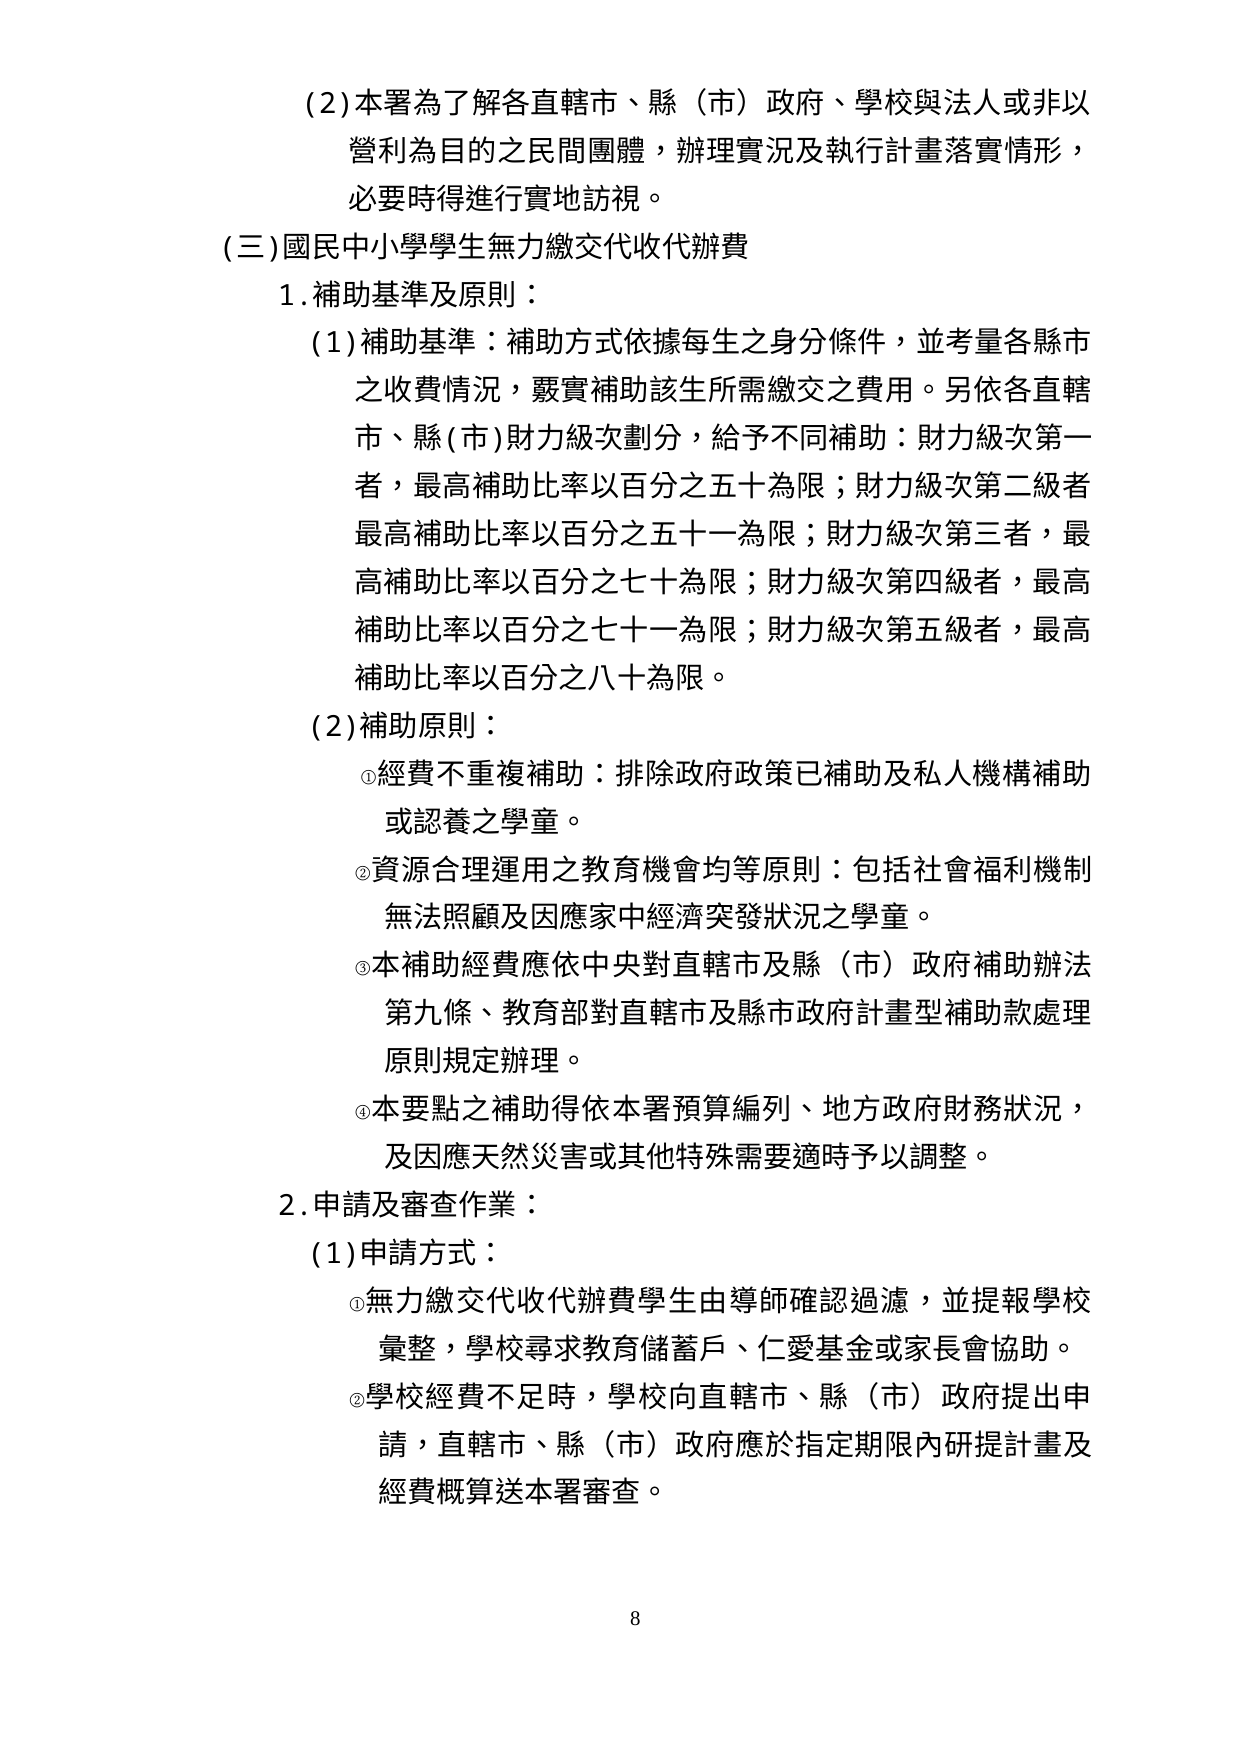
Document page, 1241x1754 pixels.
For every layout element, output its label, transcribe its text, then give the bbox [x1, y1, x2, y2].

list 本補助經費應依中央對直轄市及縣（市）政府補助辦法第九條、教育部對直轄市及縣市政府計畫型補助款處理原則規定辦理。 [354, 937, 1092, 1081]
text (三)國民中小學學生無力繳交代收代辦費 [218, 219, 1092, 267]
text (1)申請方式： [307, 1225, 1092, 1273]
text (2)本署為了解各直轄市、縣（市）政府、學校與法人或非以營利為目的之民間團體，辦理實況及執行計畫落實情形，必要時得進行實地訪視。 [301, 75, 1092, 219]
list 學校經費不足時，學校向直轄市、縣（市）政府提出申請，直轄市、縣（市）政府應於指定期限內研提計畫及經費概算送本署審查。 [348, 1369, 1092, 1512]
list 無力繳交代收代辦費學生由導師確認過濾，並提報學校彙整，學校尋求教育儲蓄戶、仁愛基金或家長會協助。 [348, 1273, 1092, 1369]
list 本要點之補助得依本署預算編列、地方政府財務狀況，及因應天然災害或其他特殊需要適時予以調整。 [354, 1081, 1092, 1177]
text (1)補助基準：補助方式依據每生之身分條件，並考量各縣市之收費情況，覈實補助該生所需繳交之費用。另依各直轄市、縣(市)財力級次劃分，給予不同補助：財力級次第一者，最高補助比率以百分之五十為限；財力級次第二級者，最高補助比率以百分之五十一為限；財力級次第三者，最高補助比率以百分之七十為限；財力級次第四級者，最高補助比率以百分之七十一為限；財力級次第五級者，最高補助比率以百分之八十為限。 [307, 314, 1092, 698]
list 經費不重複補助：排除政府政策已補助及私人機構補助或認養之學童。 [360, 746, 1092, 842]
text (2)補助原則： [307, 698, 1092, 746]
text 1.補助基準及原則： [278, 267, 1092, 314]
text 2.申請及審查作業： [278, 1177, 1092, 1225]
list 資源合理運用之教育機會均等原則：包括社會福利機制無法照顧及因應家中經濟突發狀況之學童。 [354, 842, 1092, 937]
